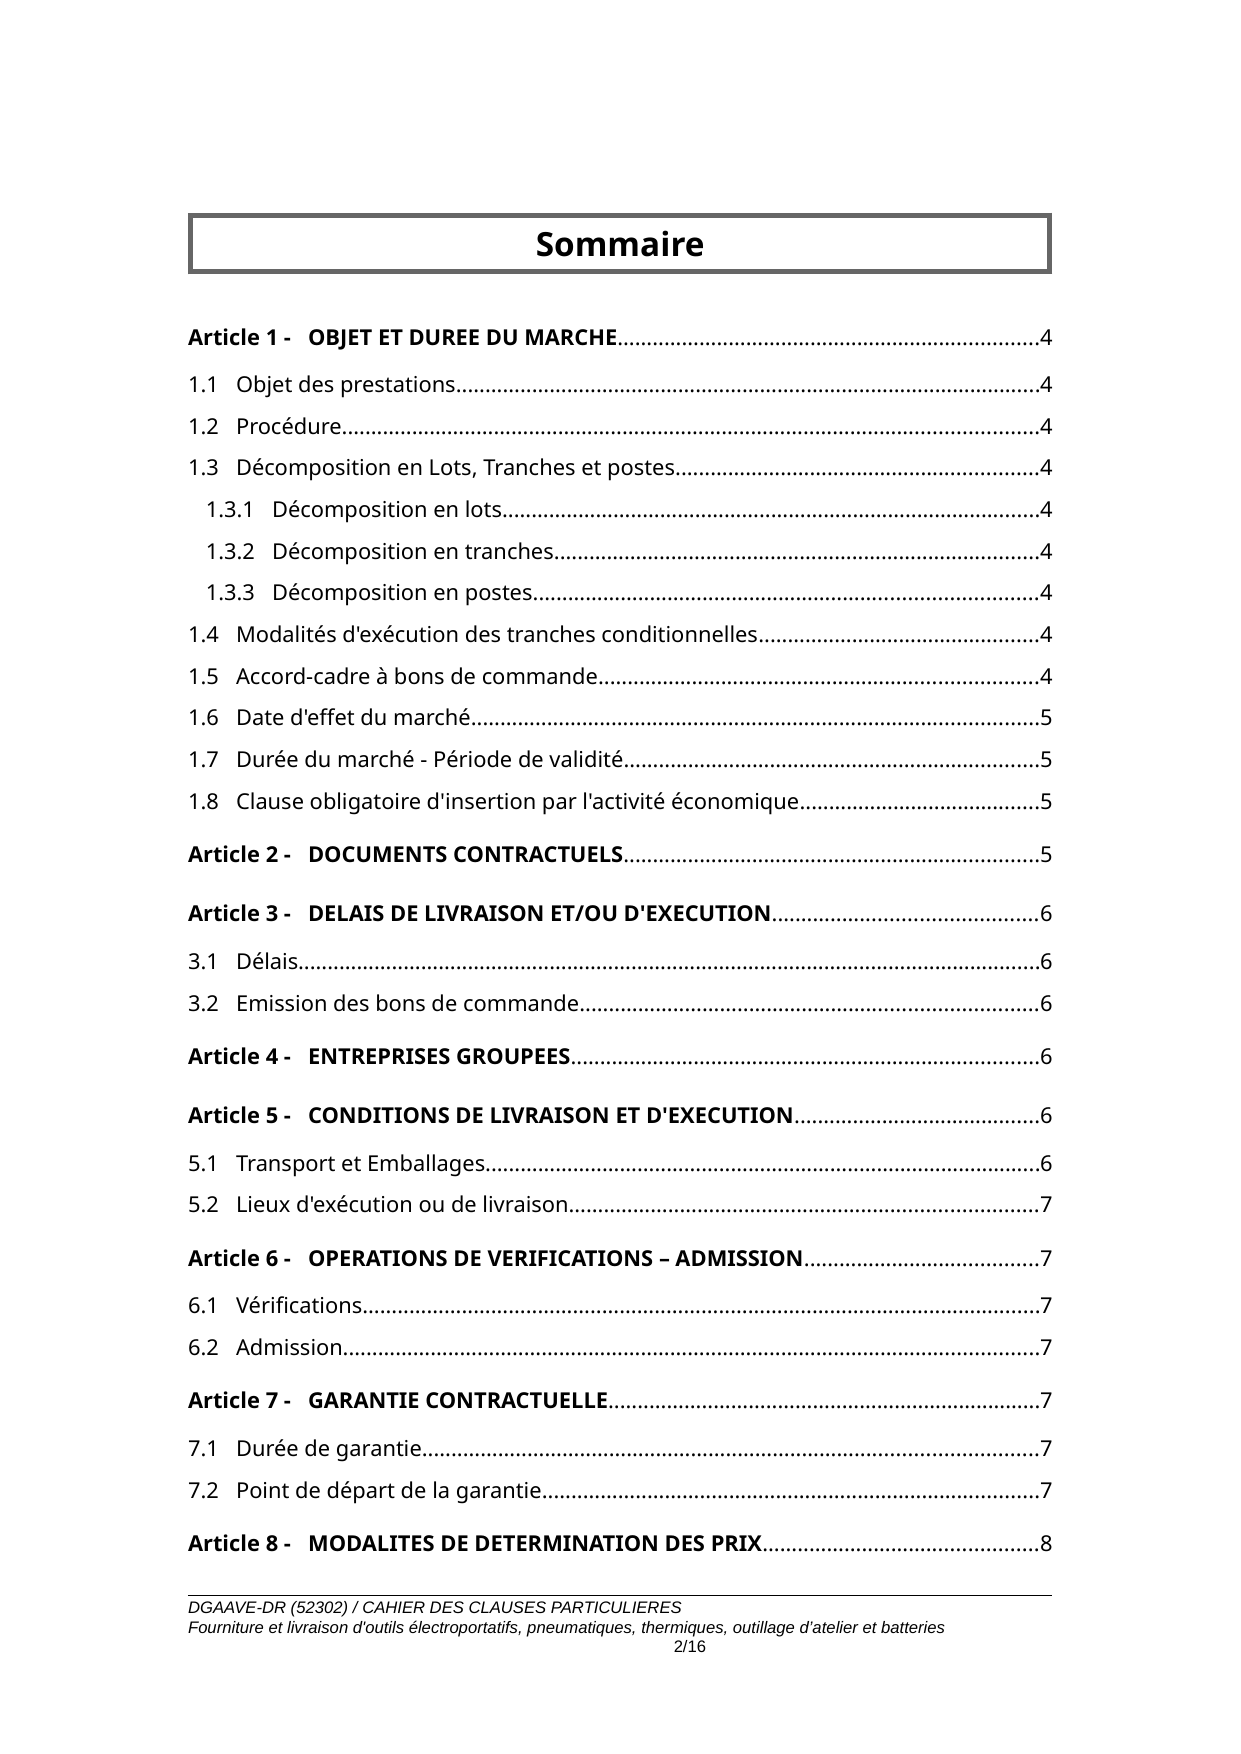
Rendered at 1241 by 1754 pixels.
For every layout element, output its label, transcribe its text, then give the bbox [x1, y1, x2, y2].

text 1.1 Objet des prestations 4 [188, 369, 1052, 399]
text 1.7 Durée du marché - Période de validité 5 [188, 744, 1052, 774]
text 1.3.3 Décomposition en postes 4 [206, 577, 1052, 607]
subtitle Sommaire [193, 218, 1047, 269]
text Article 7 - GARANTIE CONTRACTUELLE 7 [188, 1386, 1052, 1415]
text 3.1 Délais 6 [188, 946, 1052, 976]
text 1.3 Décomposition en Lots, Tranches et postes 4 [188, 452, 1052, 482]
text 1.8 Clause obligatoire d'insertion par l'activité économique 5 [188, 786, 1052, 816]
text 1.2 Procédure 4 [188, 411, 1052, 441]
text 6.2 Admission 7 [188, 1332, 1052, 1362]
text 1.3.1 Décomposition en lots 4 [206, 494, 1052, 524]
text Article 3 - DELAIS DE LIVRAISON ET/OU D'EXECUTION 6 [188, 898, 1052, 928]
text 6.1 Vérifications 7 [188, 1290, 1052, 1320]
text 7.1 Durée de garantie 7 [188, 1433, 1052, 1463]
text Article 4 - ENTREPRISES GROUPEES 6 [188, 1041, 1052, 1071]
text Article 2 - DOCUMENTS CONTRACTUELS 5 [188, 839, 1052, 869]
text 5.2 Lieux d'exécution ou de livraison 7 [188, 1189, 1052, 1219]
text 3.2 Emission des bons de commande 6 [188, 988, 1052, 1017]
text Article 1 - OBJET ET DUREE DU MARCHE 4 [188, 322, 1052, 351]
text Article 6 - OPERATIONS DE VERIFICATIONS – ADMISSION 7 [188, 1243, 1052, 1273]
text Article 5 - CONDITIONS DE LIVRAISON ET D'EXECUTION 6 [188, 1100, 1052, 1130]
text Article 8 - MODALITES DE DETERMINATION DES PRIX 8 [188, 1528, 1052, 1558]
text 1.4 Modalités d'exécution des tranches conditionnelles 4 [188, 619, 1052, 649]
text 5.1 Transport et Emballages 6 [188, 1148, 1052, 1178]
text 1.6 Date d'effet du marché 5 [188, 702, 1052, 732]
text 1.3.2 Décomposition en tranches 4 [206, 536, 1052, 566]
text 1.5 Accord-cadre à bons de commande 4 [188, 661, 1052, 691]
text 7.2 Point de départ de la garantie 7 [188, 1475, 1052, 1504]
